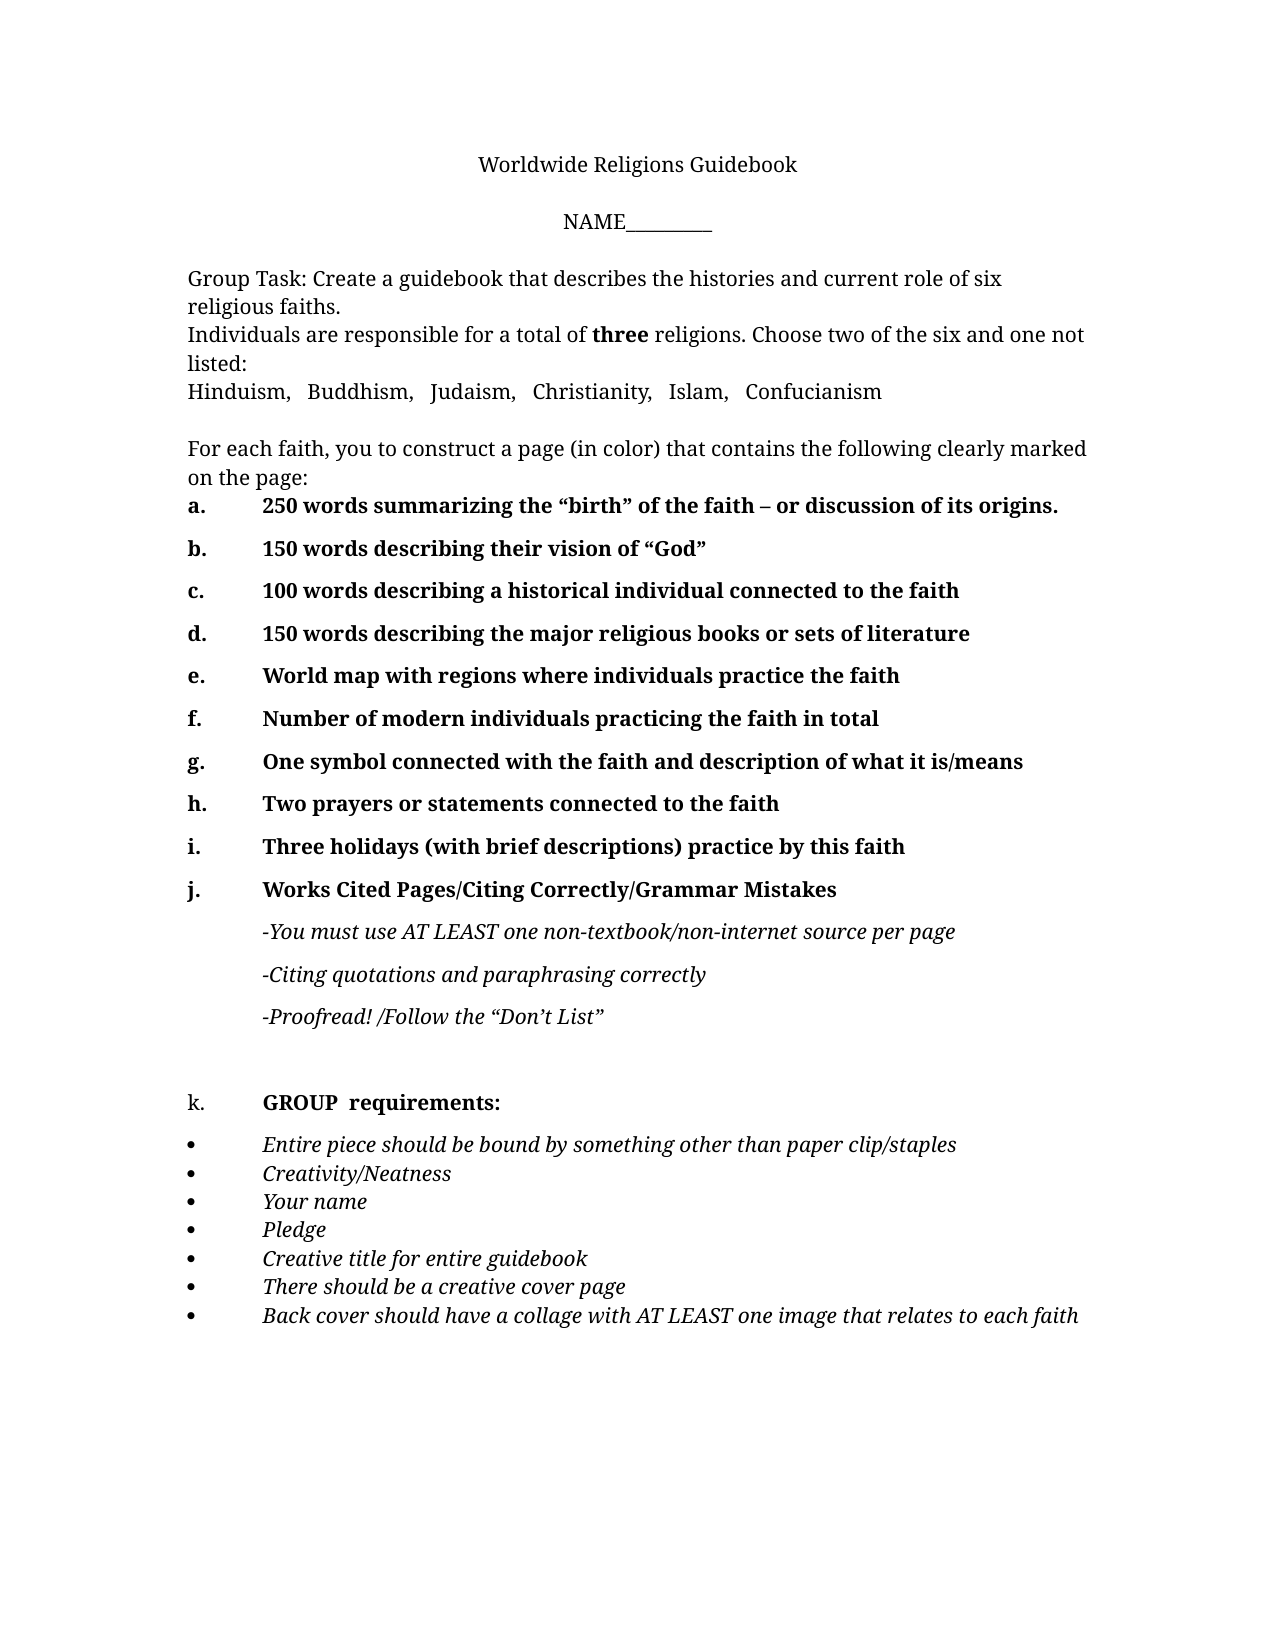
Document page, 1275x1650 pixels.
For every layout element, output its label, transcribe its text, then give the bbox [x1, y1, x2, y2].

text For each faith, you to construct a page (in color) that contains the following clearly marked on the page: [187, 434, 1087, 491]
list 150 words describing their vision of “God” [187, 534, 1087, 562]
list 150 words describing the major religious books or sets of literature [187, 619, 1087, 647]
list Creative title for entire guidebook [187, 1244, 1087, 1272]
list There should be a creative cover page [187, 1272, 1087, 1301]
list Three holidays (with brief descriptions) practice by this faith [187, 832, 1087, 861]
text NAME_________ [187, 207, 1087, 235]
text Group Task: Create a guidebook that describes the histories and current role of six religious faiths. [187, 264, 1087, 321]
list Pledge [187, 1216, 1087, 1244]
text -Citing quotations and paraphrasing correctly [262, 960, 1087, 988]
list 100 words describing a historical individual connected to the faith [187, 576, 1087, 605]
list Entire piece should be bound by something other than paper clip/staples [187, 1130, 1087, 1159]
list Your name [187, 1187, 1087, 1216]
text -Proofread! /Follow the “Don’t List” [262, 1002, 1087, 1031]
list One symbol connected with the faith and description of what it is/means [187, 747, 1087, 775]
list Number of modern individuals practicing the faith in total [187, 704, 1087, 733]
text Hinduism, Buddhism, Judaism, Christianity, Islam, Confucianism [187, 377, 1087, 406]
list Creativity/Neatness [187, 1159, 1087, 1187]
list Two prayers or statements connected to the faith [187, 789, 1087, 818]
text Worldwide Religions Guidebook [187, 150, 1087, 178]
list World map with regions where individuals practice the faith [187, 662, 1087, 690]
text Individuals are responsible for a total of three religions. Choose two of the six and one not listed: [187, 321, 1087, 377]
list Back cover should have a collage with AT LEAST one image that relates to each faith [187, 1301, 1087, 1329]
list 250 words summarizing the “birth” of the faith – or discussion of its origins. [187, 491, 1087, 520]
list GROUP requirements: [187, 1088, 1087, 1116]
text -You must use AT LEAST one non-textbook/non-internet source per page [262, 917, 1087, 946]
list Works Cited Pages/Citing Correctly/Grammar Mistakes [187, 875, 1087, 903]
